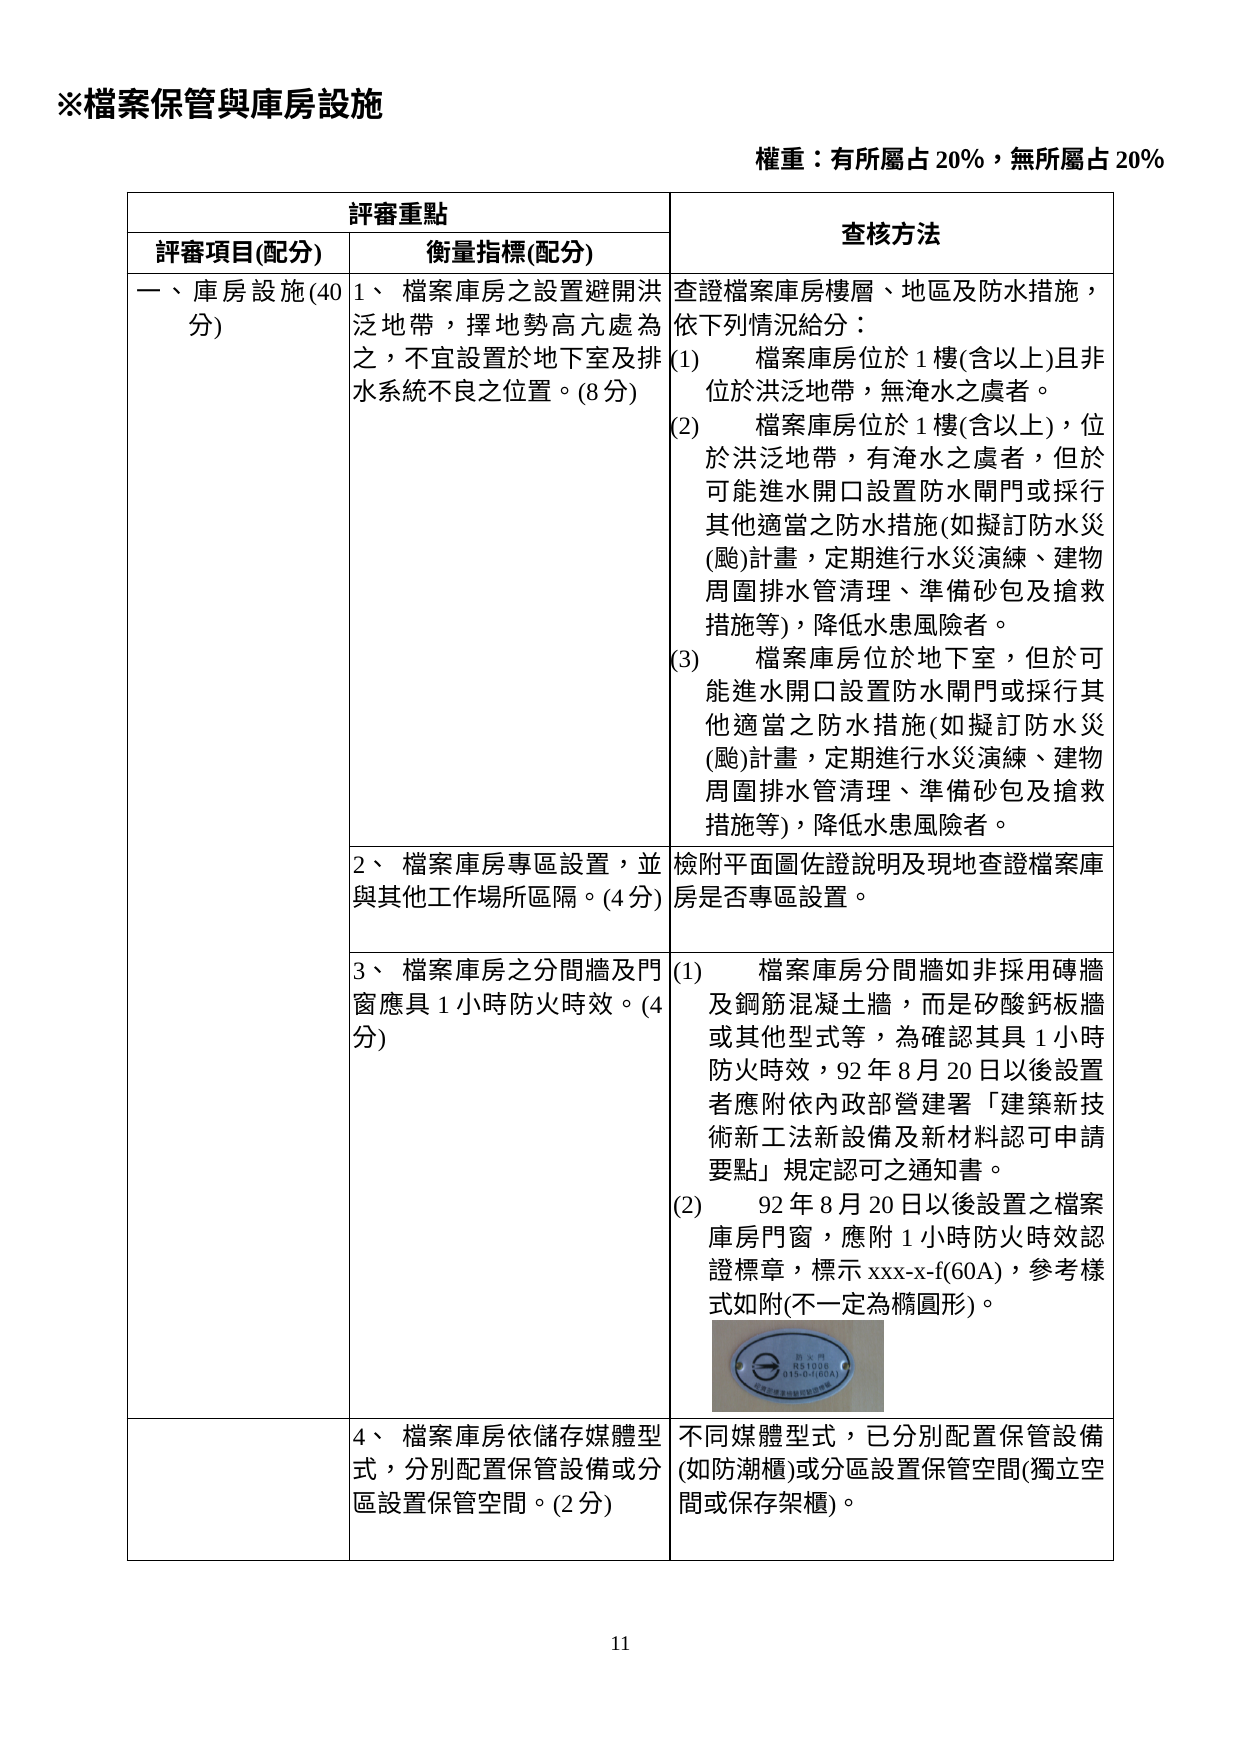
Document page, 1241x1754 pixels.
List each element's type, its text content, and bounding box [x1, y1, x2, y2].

table_cell 一、庫房設施(40分) [128, 274, 349, 1418]
text 權重：有所屬占20％，無所屬占20％ [94, 127, 1165, 179]
table_cell 衡量指標(配分) [350, 233, 669, 273]
table_header 評審重點 [128, 193, 669, 232]
table_cell 檔案庫房依儲存媒體型式，分別配置保管設備或分區設置保管空間。(2分) [350, 1419, 669, 1559]
table_cell 檔案庫房分間牆如非採用磚牆及鋼筋混凝土牆，而是矽酸鈣板牆或其他型式等，為確認其具1小時防火時效，92年8月20日以後設置者應附依內政部營建署「建築新技術新工法新設備及新材料認可申請要點」規定認可之通知書。 92年8月20日以後設置之檔案庫房門窗，應附1小時防火時效認證標章，標示xxx-x-f(60A)，參考樣式如附(不一定為橢圓形)。 [671, 953, 1113, 1418]
table_header 查核方法 [671, 193, 1113, 273]
table_cell 不同媒體型式，已分別配置保管設備(如防潮櫃)或分區設置保管空間(獨立空間或保存架櫃)。 [671, 1419, 1113, 1559]
text ※檔案保管與庫房設施 [56, 75, 1165, 127]
table_cell [128, 1419, 349, 1559]
table_cell 檔案庫房專區設置，並與其他工作場所區隔。(4分) [350, 847, 669, 952]
table_cell 檔案庫房之分間牆及門窗應具1小時防火時效。(4分) [350, 953, 669, 1418]
table_cell 評審項目(配分) [128, 233, 349, 273]
table_cell 檢附平面圖佐證說明及現地查證檔案庫房是否專區設置。 [671, 847, 1113, 952]
table_cell 檔案庫房之設置避開洪泛地帶，擇地勢高亢處為之，不宜設置於地下室及排水系統不良之位置。(8分) [350, 274, 669, 846]
table_cell 查證檔案庫房樓層、地區及防水措施，依下列情況給分： 檔案庫房位於1樓(含以上)且非位於洪泛地帶，無淹水之虞者。 檔案庫房位於1樓(含以上)，位於洪泛地帶，有淹水之虞者，但於可能進水開口設置防水閘門或採行其他適當之防水措施(如擬訂防水災(颱)計畫，定期進行水災演練、建物周圍排水管清理、準備砂包及搶救措施等)，降低水患風險者。 檔案庫房位於地下室，但於可能進水開口設置防水閘門或採行其他適當之防水措施(如擬訂防水災(颱)計畫，定期進行水災演練、建物周圍排水管清理、準備砂包及搶救措施等)，降低水患風險者。 [671, 274, 1113, 846]
